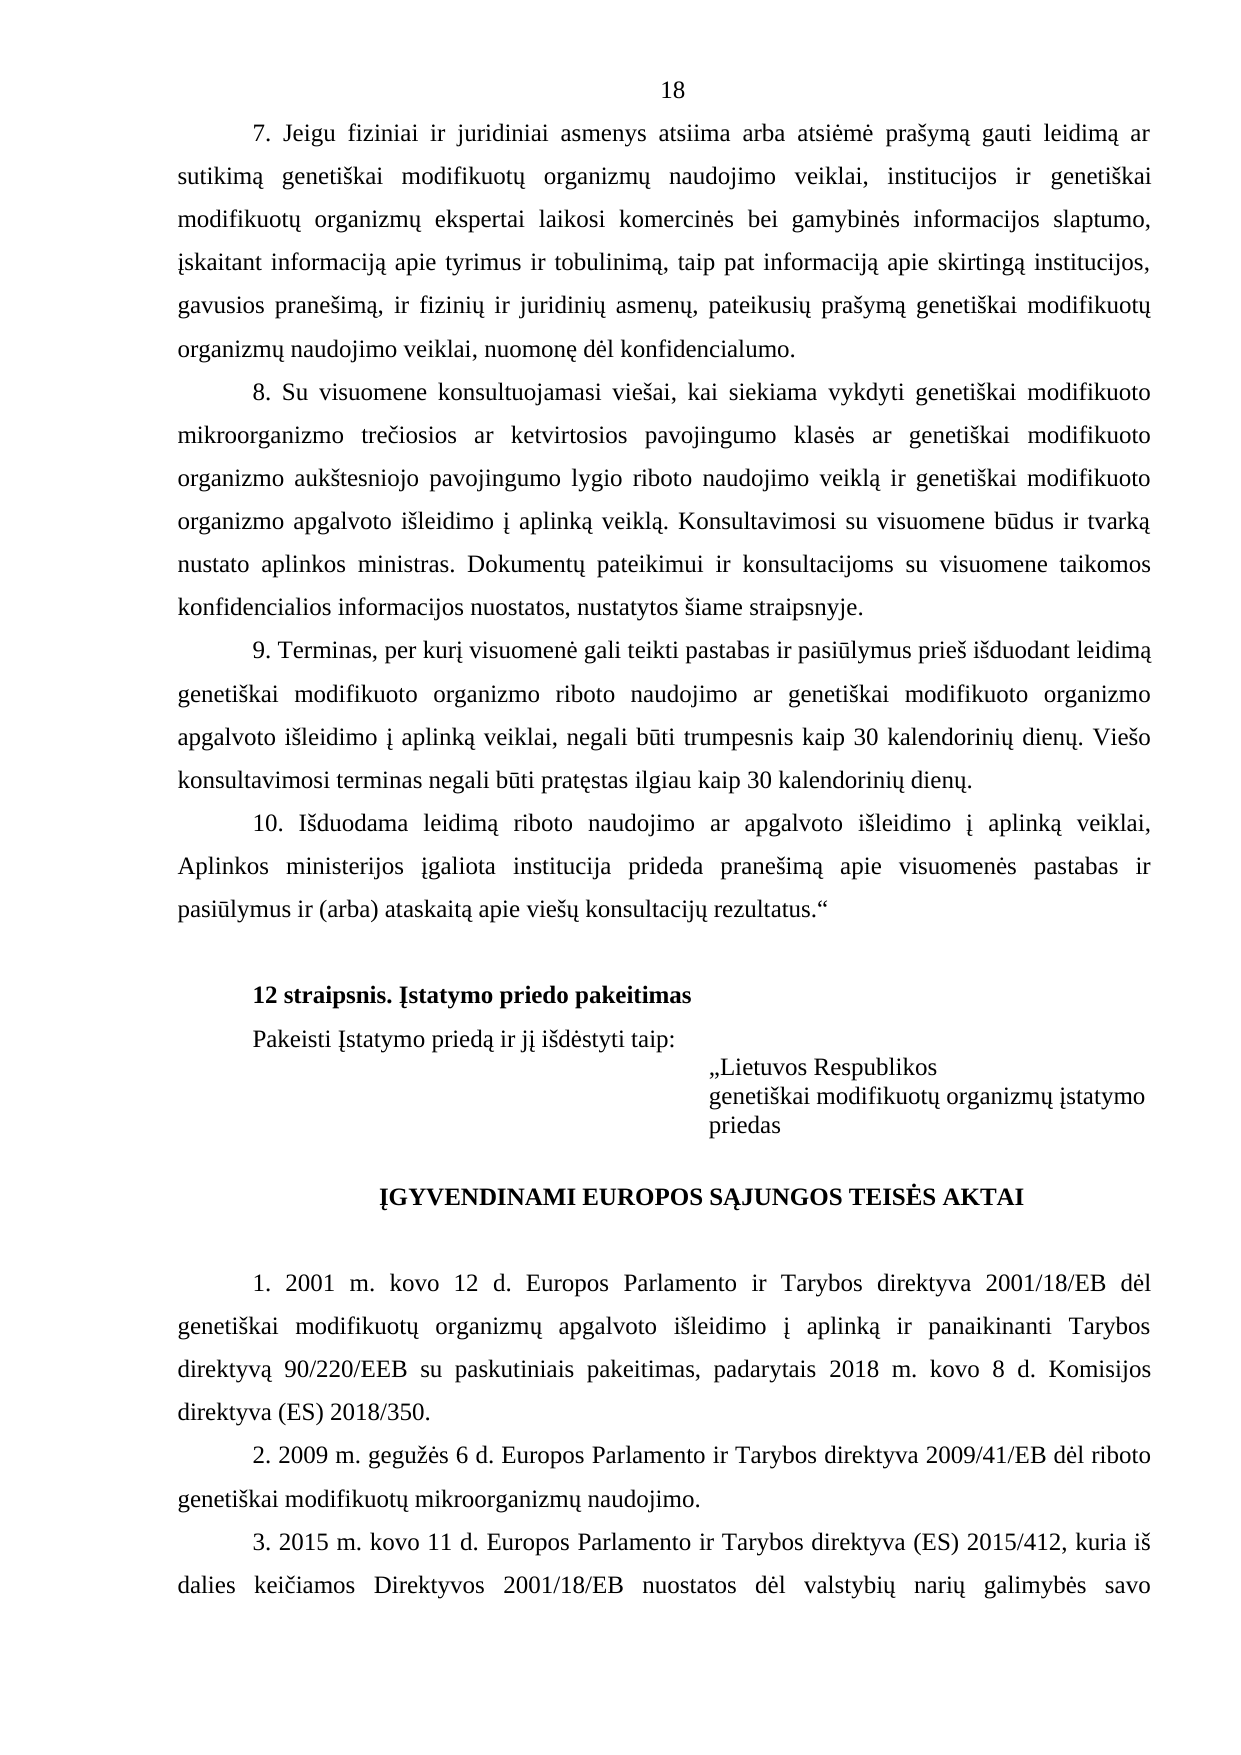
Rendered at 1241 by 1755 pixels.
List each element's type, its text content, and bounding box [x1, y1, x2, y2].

text genetiškai modifikuotų organizmų įstatymo [177, 1081, 1152, 1110]
text „Lietuvos Respublikos [177, 1052, 1152, 1081]
text 7. Jeigu fiziniai ir juridiniai asmenys atsiima arba atsiėmė prašymą gauti leidimą ar sutikimą genetiškai modifikuotų organizmų naudojimo veiklai, institucijos ir genetiškai modifikuotų organizmų ekspertai laikosi komercinės bei gamybinės informacijos slaptumo, įskaitant informaciją apie tyrimus ir tobulinimą, taip pat informaciją apie skirtingą institucijos, gavusios pranešimą, ir fizinių ir juridinių asmenų, pateikusių prašymą genetiškai modifikuotų organizmų naudojimo veiklai, nuomonę dėl konfidencialumo. [177, 118, 1152, 362]
text 10. Išduodama leidimą riboto naudojimo ar apgalvoto išleidimo į aplinką veiklai, Aplinkos ministerijos įgaliota institucija prideda pranešimą apie visuomenės pastabas ir pasiūlymus ir (arba) ataskaitą apie viešų konsultacijų rezultatus.“ [177, 808, 1152, 923]
text 3. 2015 m. kovo 11 d. Europos Parlamento ir Tarybos direktyva (ES) 2015/412, kuria iš dalies keičiamos Direktyvos 2001/18/EB nuostatos dėl valstybių narių galimybės savo [177, 1527, 1152, 1599]
text Pakeisti Įstatymo priedą ir jį išdėstyti taip: [177, 1024, 1152, 1052]
text 2. 2009 m. gegužės 6 d. Europos Parlamento ir Tarybos direktyva 2009/41/EB dėl riboto genetiškai modifikuotų mikroorganizmų naudojimo. [177, 1441, 1152, 1512]
text 9. Terminas, per kurį visuomenė gali teikti pastabas ir pasiūlymus prieš išduodant leidimą genetiškai modifikuoto organizmo riboto naudojimo ar genetiškai modifikuoto organizmo apgalvoto išleidimo į aplinką veiklai, negali būti trumpesnis kaip 30 kalendorinių dienų. Viešo konsultavimosi terminas negali būti pratęstas ilgiau kaip 30 kalendorinių dienų. [177, 636, 1152, 794]
text 12 straipsnis. Įstatymo priedo pakeitimas [177, 981, 1152, 1009]
text ĮGYVENDINAMI EUROPOS SĄJUNGOS TEISĖS AKTAI [177, 1182, 1152, 1211]
text 1. 2001 m. kovo 12 d. Europos Parlamento ir Tarybos direktyva 2001/18/EB dėl genetiškai modifikuotų organizmų apgalvoto išleidimo į aplinką ir panaikinanti Tarybos direktyvą 90/220/EEB su paskutiniais pakeitimas, padarytais 2018 m. kovo 8 d. Komisijos direktyva (ES) 2018/350. [177, 1268, 1152, 1426]
text 8. Su visuomene konsultuojamasi viešai, kai siekiama vykdyti genetiškai modifikuoto mikroorganizmo trečiosios ar ketvirtosios pavojingumo klasės ar genetiškai modifikuoto organizmo aukštesniojo pavojingumo lygio riboto naudojimo veiklą ir genetiškai modifikuoto organizmo apgalvoto išleidimo į aplinką veiklą. Konsultavimosi su visuomene būdus ir tvarką nustato aplinkos ministras. Dokumentų pateikimui ir konsultacijoms su visuomene taikomos konfidencialios informacijos nuostatos, nustatytos šiame straipsnyje. [177, 377, 1152, 621]
text priedas [177, 1110, 1152, 1139]
